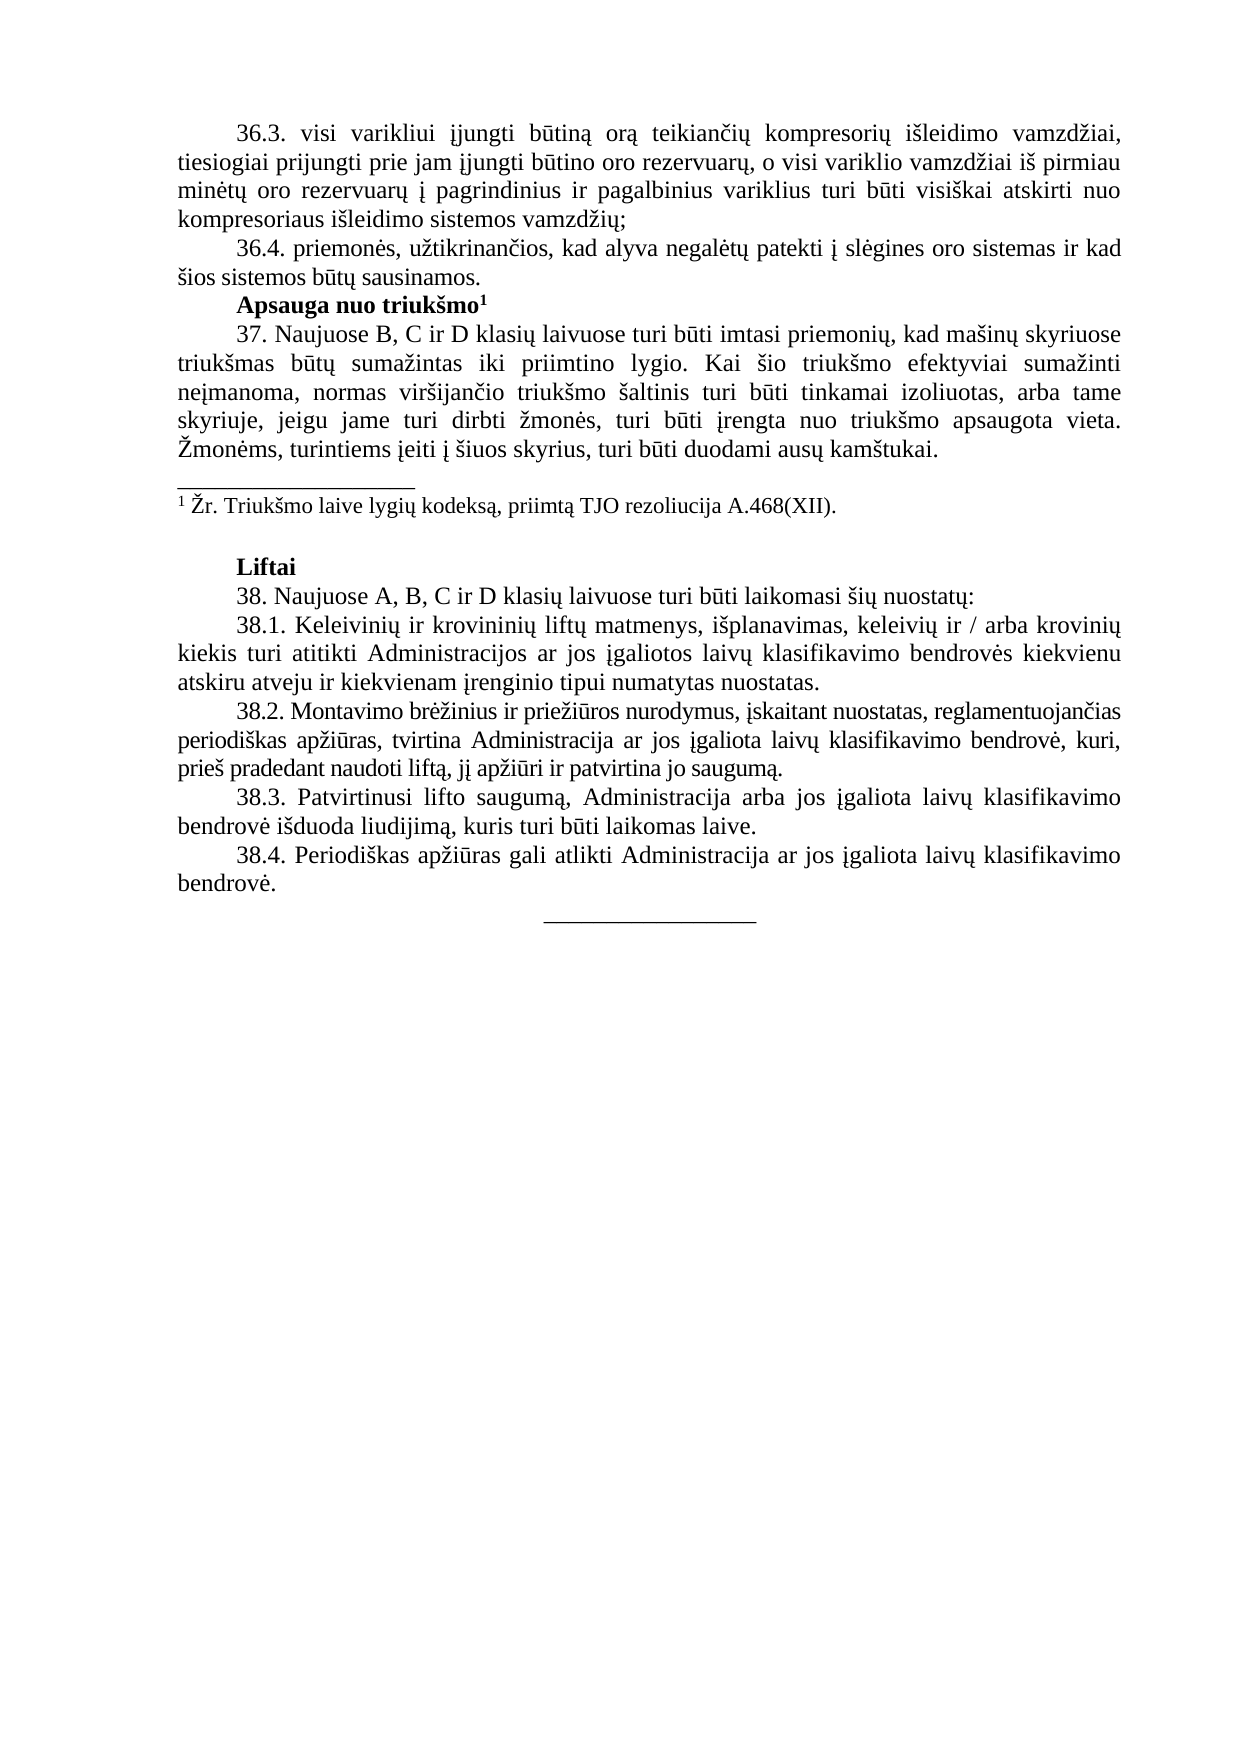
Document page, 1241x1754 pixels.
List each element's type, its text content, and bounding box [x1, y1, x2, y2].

text Liftai [177, 552, 1122, 581]
text 38.3. Patvirtinusi lifto saugumą, Administracija arba jos įgaliota laivų klasifikavimo bendrovė išduoda liudijimą, kuris turi būti laikomas laive. [177, 782, 1122, 840]
text 38. Naujuose A, B, C ir D klasių laivuose turi būti laikomasi šių nuostatų: [177, 581, 1122, 610]
text 38.2. Montavimo brėžinius ir priežiūros nurodymus, įskaitant nuostatas, reglamentuojančias periodiškas apžiūras, tvirtina Administracija ar jos įgaliota laivų klasifikavimo bendrovė, kuri, prieš pradedant naudoti liftą, jį apžiūri ir patvirtina jo saugumą. [177, 696, 1122, 782]
text 36.4. priemonės, užtikrinančios, kad alyva negalėtų patekti į slėgines oro sistemas ir kad šios sistemos būtų sausinamos. [177, 233, 1122, 291]
text 37. Naujuose B, C ir D klasių laivuose turi būti imtasi priemonių, kad mašinų skyriuose triukšmas būtų sumažintas iki priimtino lygio. Kai šio triukšmo efektyviai sumažinti neįmanoma, normas viršijančio triukšmo šaltinis turi būti tinkamai izoliuotas, arba tame skyriuje, jeigu jame turi dirbti žmonės, turi būti įrengta nuo triukšmo apsaugota vieta. Žmonėms, turintiems įeiti į šiuos skyrius, turi būti duodami ausų kamštukai. [177, 319, 1122, 463]
text 1 Žr. Triukšmo laive lygių kodeksą, priimtą TJO rezoliucija A.468(XII). [177, 492, 1122, 518]
text ___________________ [177, 463, 1122, 492]
text Apsauga nuo triukšmo1 [177, 291, 1122, 319]
text 38.4. Periodiškas apžiūras gali atlikti Administracija ar jos įgaliota laivų klasifikavimo bendrovė. [177, 840, 1122, 897]
text 36.3. visi varikliui įjungti būtiną orą teikiančių kompresorių išleidimo vamzdžiai, tiesiogiai prijungti prie jam įjungti būtino oro rezervuarų, o visi variklio vamzdžiai iš pirmiau minėtų oro rezervuarų į pagrindinius ir pagalbinius variklius turi būti visiškai atskirti nuo kompresoriaus išleidimo sistemos vamzdžių; [177, 118, 1122, 233]
text 38.1. Keleivinių ir krovininių liftų matmenys, išplanavimas, keleivių ir / arba krovinių kiekis turi atitikti Administracijos ar jos įgaliotos laivų klasifikavimo bendrovės kiekvienu atskiru atveju ir kiekvienam įrenginio tipui numatytas nuostatas. [177, 610, 1122, 696]
text _________________ [177, 897, 1122, 926]
